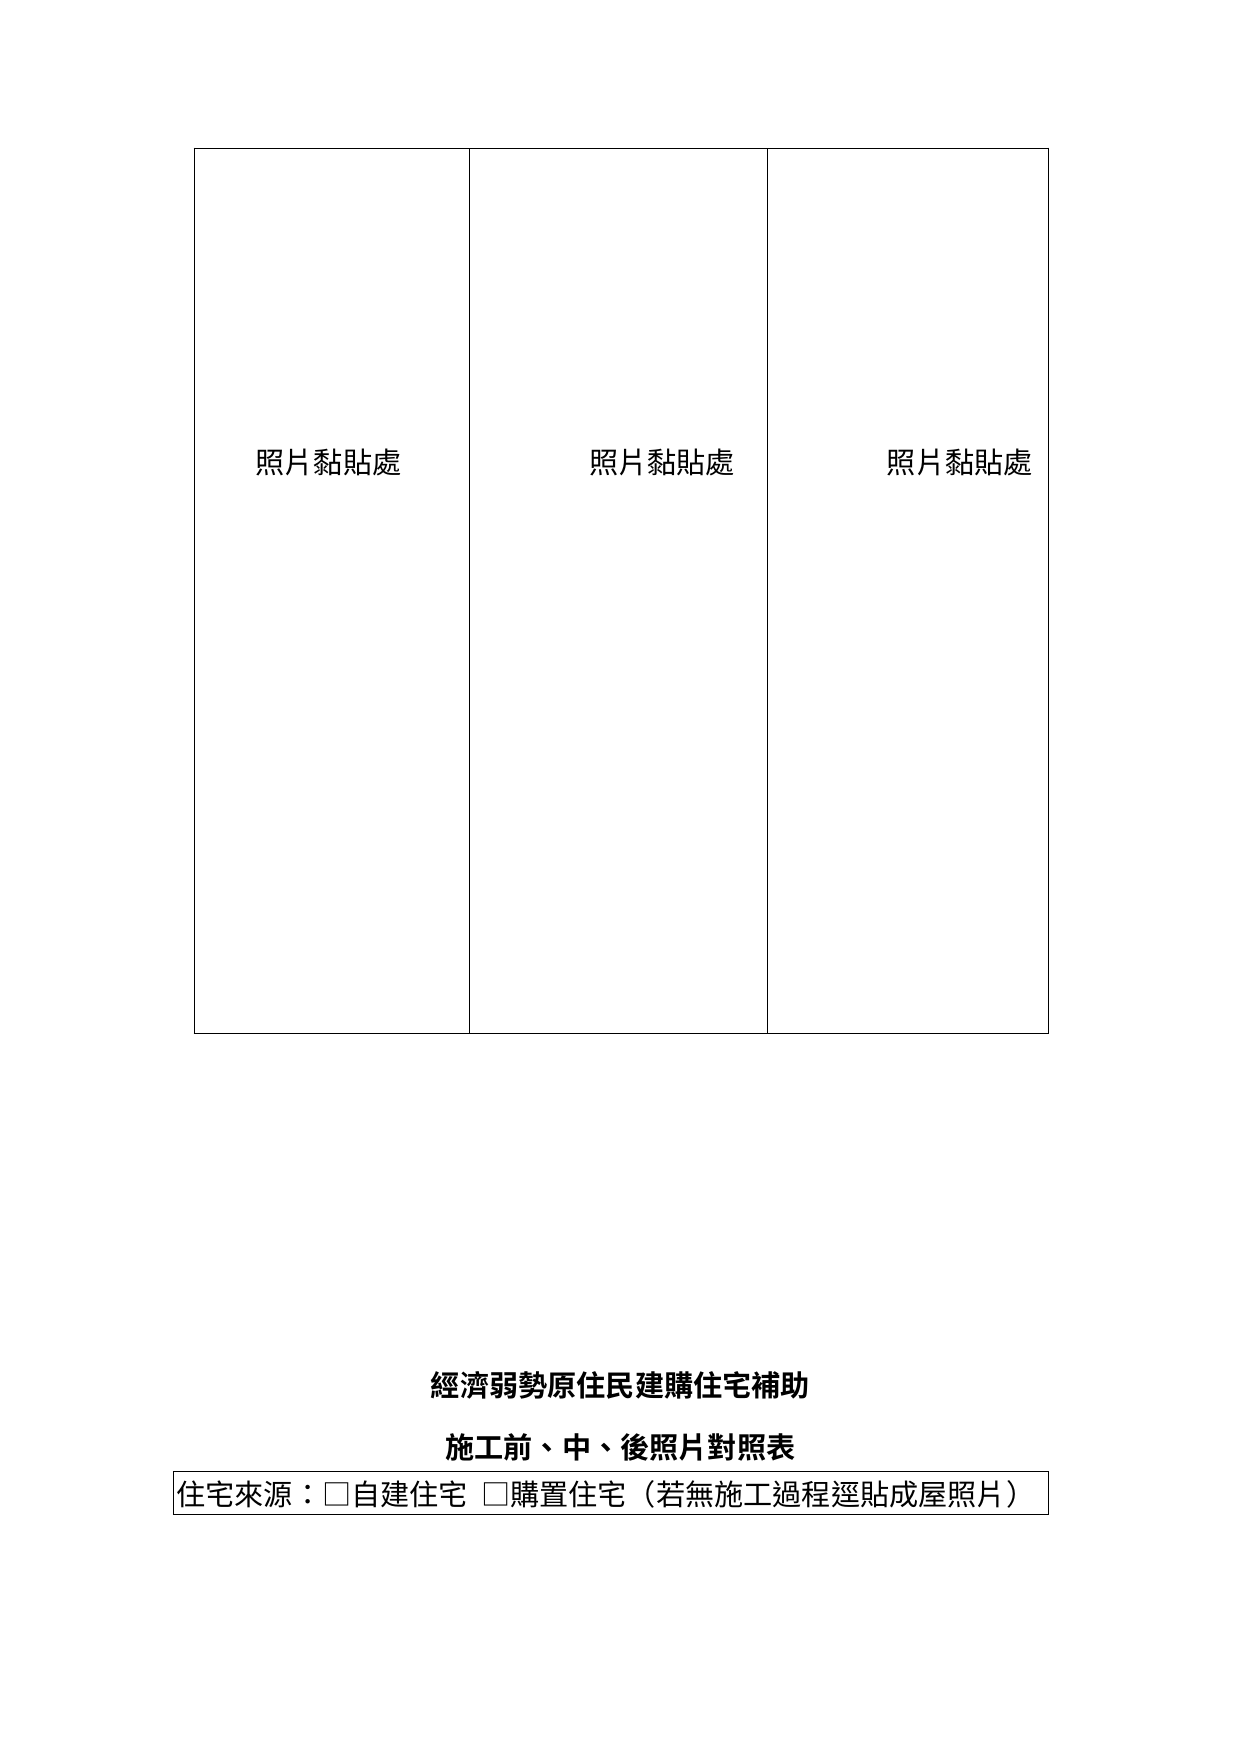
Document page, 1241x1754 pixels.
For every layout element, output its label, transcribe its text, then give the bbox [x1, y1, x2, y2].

text 經濟弱勢原住民建購住宅補助 [177, 1346, 1063, 1409]
table_header 住宅來源：□自建住宅 □購置住宅（若無施工過程逕貼成屋照片） [174, 1472, 1048, 1514]
table_cell 照片黏貼處 [470, 149, 767, 1033]
table_cell 照片黏貼處 [768, 149, 1048, 1033]
table_cell 照片黏貼處 [195, 149, 469, 1033]
text 施工前、中、後照片對照表 [177, 1409, 1063, 1471]
